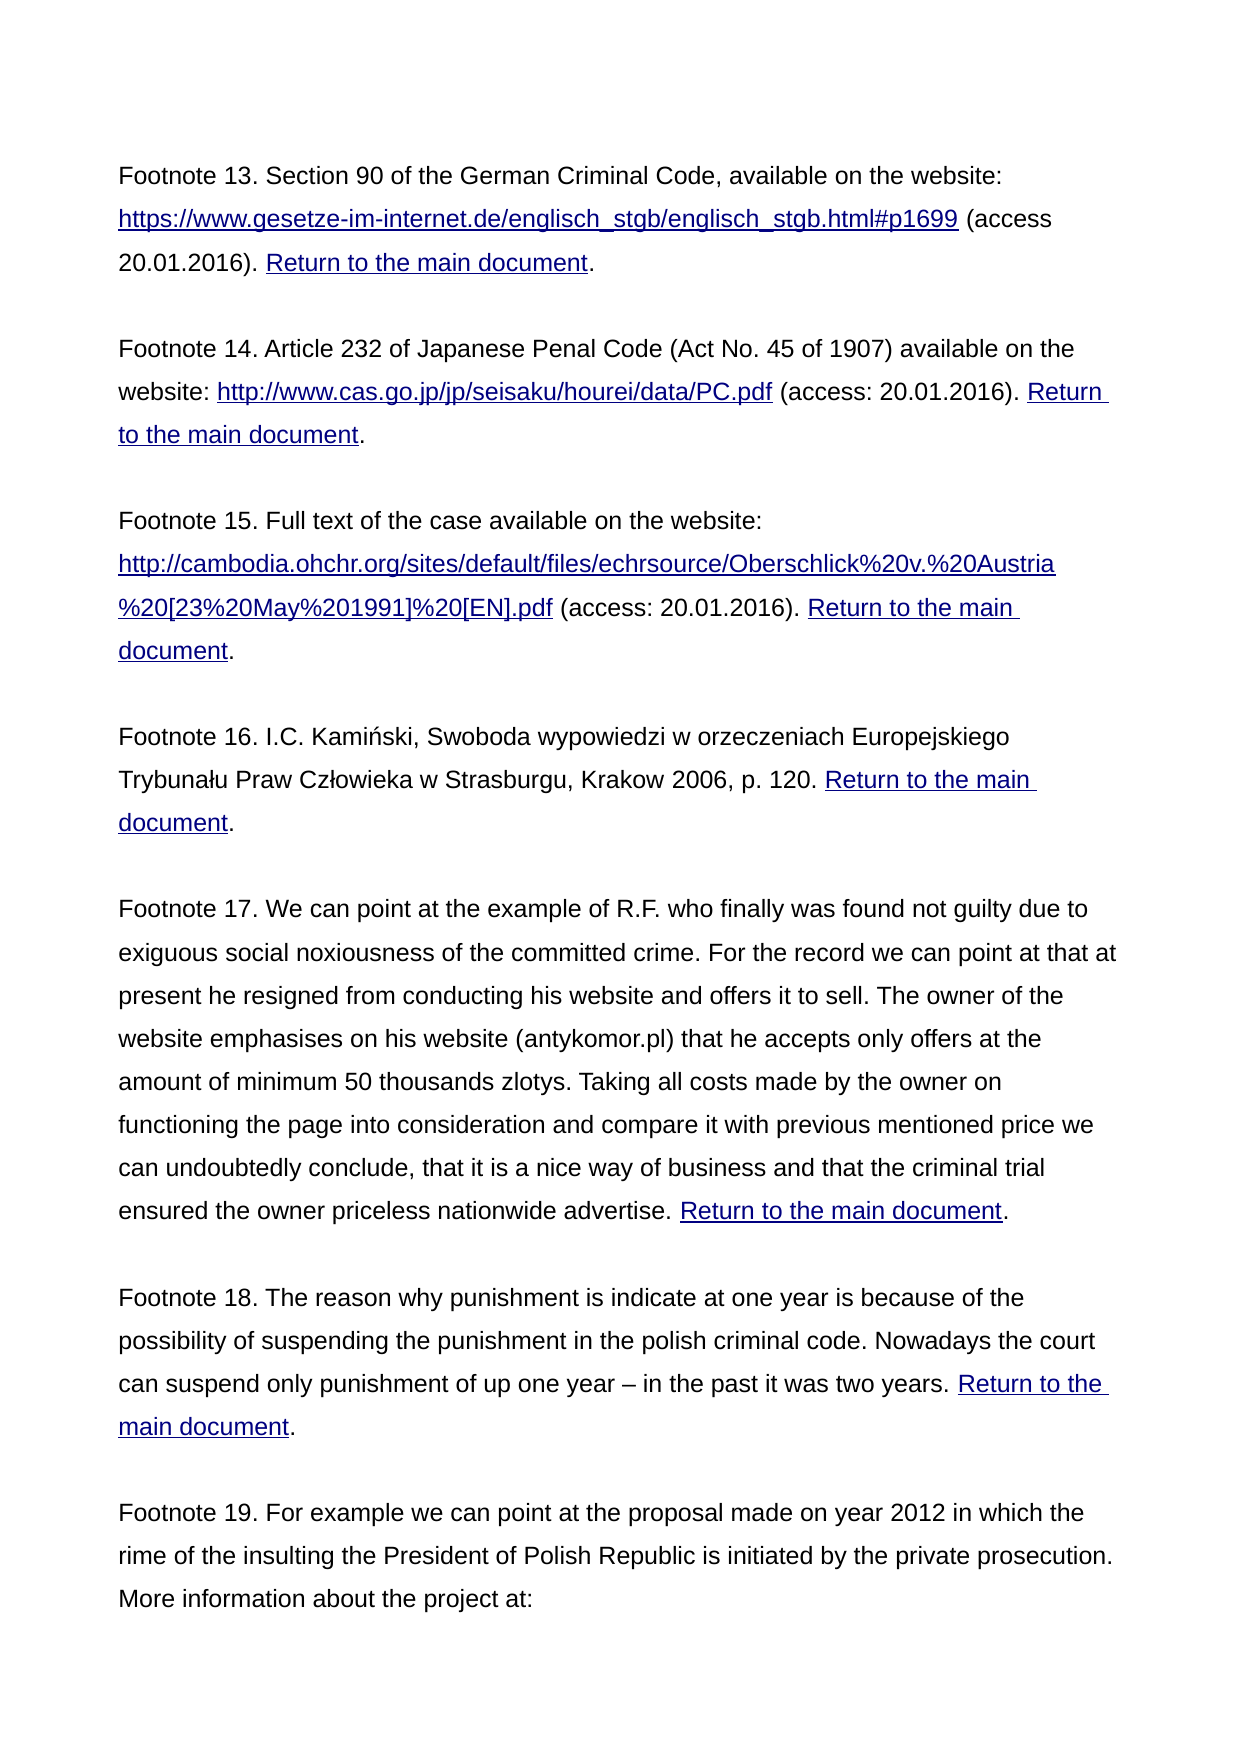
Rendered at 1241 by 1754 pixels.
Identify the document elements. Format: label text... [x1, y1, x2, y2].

text Footnote 14. Article 232 of Japanese Penal Code (Act No. 45 of 1907) available on the website: http://www.cas.go.jp/jp/seisaku/hourei/data/PC.pdf (access: 20.01.2016). Return to the main document. [118, 334, 1122, 449]
text Footnote 16. I.C. Kamiński, Swoboda wypowiedzi w orzeczeniach Europejskiego Trybunału Praw Człowieka w Strasburgu, Krakow 2006, p. 120. Return to the main document. [118, 722, 1122, 837]
text Footnote 19. For example we can point at the proposal made on year 2012 in which the rime of the insulting the President of Polish Republic is initiated by the private prosecution. More information about the project at: [118, 1498, 1122, 1613]
text Footnote 18. The reason why punishment is indicate at one year is because of the possibility of suspending the punishment in the polish criminal code. Nowadays the court can suspend only punishment of up one year – in the past it was two years. Return to the main document. [118, 1282, 1122, 1441]
text Footnote 15. Full text of the case available on the website: http://cambodia.ohchr.org/sites/default/files/echrsource/Oberschlick%20v.%20Austria%20[23%20May%201991]%20[EN].pdf (access: 20.01.2016). Return to the main document. [118, 506, 1122, 664]
text Footnote 13. Section 90 of the German Criminal Code, available on the website: https://www.gesetze-im-internet.de/englisch_stgb/englisch_stgb.html#p1699 (access 20.01.2016). Return to the main document. [118, 161, 1122, 276]
text Footnote 17. We can point at the example of R.F. who finally was found not guilty due to exiguous social noxiousness of the committed crime. For the record we can point at that at present he resigned from conducting his website and offers it to sell. The owner of the website emphasises on his website (antykomor.pl) that he accepts only offers at the amount of minimum 50 thousands zlotys. Taking all costs made by the owner on functioning the page into consideration and compare it with previous mentioned price we can undoubtedly conclude, that it is a nice way of business and that the criminal trial ensured the owner priceless nationwide advertise. Return to the main document. [118, 894, 1122, 1225]
